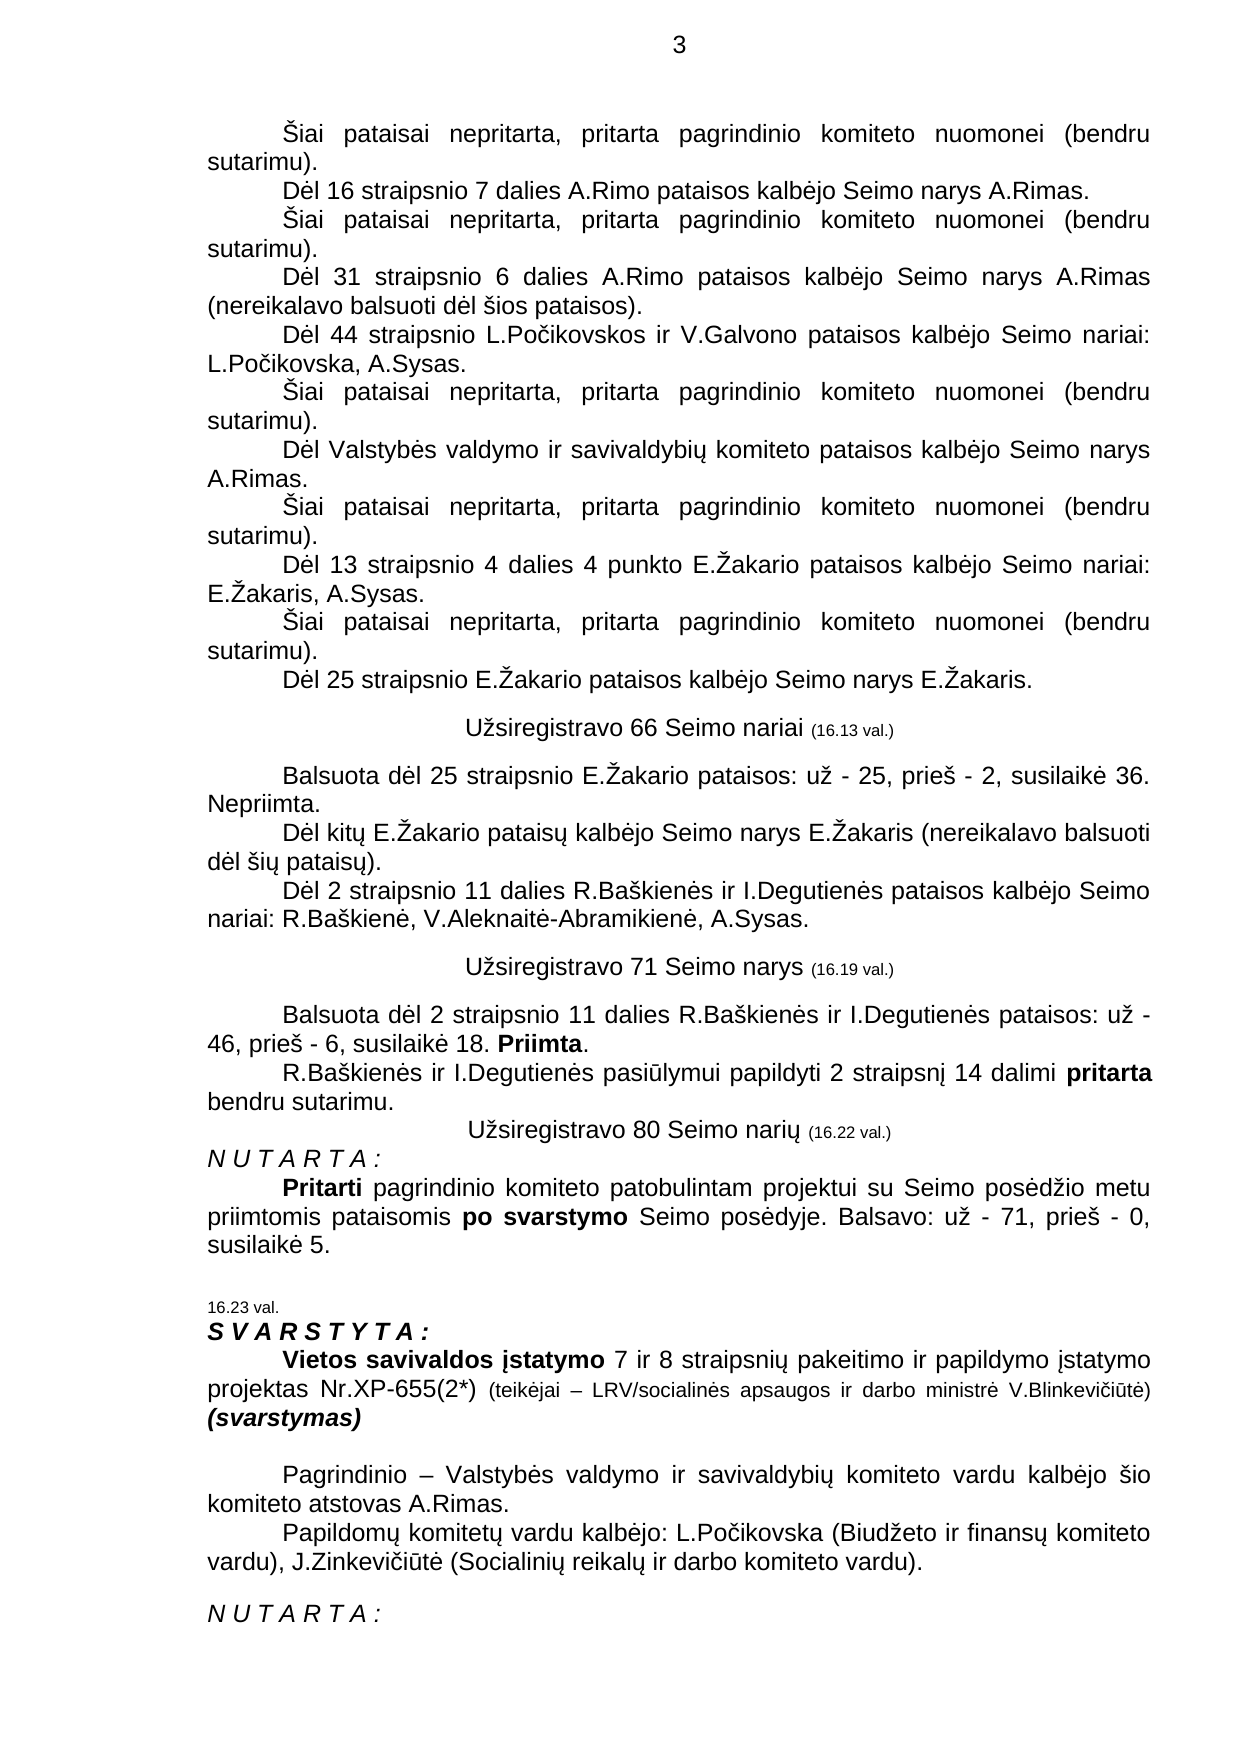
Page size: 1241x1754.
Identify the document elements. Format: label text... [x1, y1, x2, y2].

text R.Baškienės ir I.Degutienės pasiūlymui papildyti 2 straipsnį 14 dalimi pritarta bendru sutarimu. [207, 1058, 1152, 1115]
text S V A R S T Y T A : [207, 1317, 1152, 1345]
text Dėl Valstybės valdymo ir savivaldybių komiteto pataisos kalbėjo Seimo narys A.Rimas. [207, 435, 1152, 492]
text Dėl 13 straipsnio 4 dalies 4 punkto E.Žakario pataisos kalbėjo Seimo nariai: E.Žakaris, A.Sysas. [207, 550, 1152, 607]
text Šiai pataisai nepritarta, pritarta pagrindinio komiteto nuomonei (bendru sutarimu). [207, 205, 1152, 262]
text Vietos savivaldos įstatymo 7 ir 8 straipsnių pakeitimo ir papildymo įstatymo projektas Nr.XP-655(2*) (teikėjai – LRV/socialinės apsaugos ir darbo ministrė V.Blinkevičiūtė) (svarstymas) [207, 1345, 1152, 1432]
text Šiai pataisai nepritarta, pritarta pagrindinio komiteto nuomonei (bendru sutarimu). [207, 607, 1152, 665]
text Užsiregistravo 80 Seimo narių (16.22 val.) [207, 1115, 1152, 1144]
text Pagrindinio – Valstybės valdymo ir savivaldybių komiteto vardu kalbėjo šio komiteto atstovas A.Rimas. [207, 1460, 1152, 1518]
text Dėl 16 straipsnio 7 dalies A.Rimo pataisos kalbėjo Seimo narys A.Rimas. [207, 176, 1152, 205]
text 16.23 val. [207, 1297, 1152, 1317]
text Šiai pataisai nepritarta, pritarta pagrindinio komiteto nuomonei (bendru sutarimu). [207, 118, 1152, 176]
text N U T A R T A : [207, 1144, 1152, 1173]
text Dėl 2 straipsnio 11 dalies R.Baškienės ir I.Degutienės pataisos kalbėjo Seimo nariai: R.Baškienė, V.Aleknaitė-Abramikienė, A.Sysas. [207, 876, 1152, 933]
text Pritarti pagrindinio komiteto patobulintam projektui su Seimo posėdžio metu priimtomis pataisomis po svarstymo Seimo posėdyje. Balsavo: už - 71, prieš - 0, susilaikė 5. [207, 1173, 1152, 1259]
text Dėl kitų E.Žakario pataisų kalbėjo Seimo narys E.Žakaris (nereikalavo balsuoti dėl šių pataisų). [207, 818, 1152, 876]
text Balsuota dėl 25 straipsnio E.Žakario pataisos: už - 25, prieš - 2, susilaikė 36. Nepriimta. [207, 761, 1152, 818]
text Užsiregistravo 66 Seimo nariai (16.13 val.) [207, 713, 1152, 741]
text Šiai pataisai nepritarta, pritarta pagrindinio komiteto nuomonei (bendru sutarimu). [207, 377, 1152, 435]
text N U T A R T A : [207, 1599, 1152, 1628]
text Užsiregistravo 71 Seimo narys (16.19 val.) [207, 952, 1152, 981]
text Balsuota dėl 2 straipsnio 11 dalies R.Baškienės ir I.Degutienės pataisos: už - 46, prieš - 6, susilaikė 18. Priimta. [207, 1000, 1152, 1058]
text Dėl 25 straipsnio E.Žakario pataisos kalbėjo Seimo narys E.Žakaris. [207, 665, 1152, 693]
text Šiai pataisai nepritarta, pritarta pagrindinio komiteto nuomonei (bendru sutarimu). [207, 492, 1152, 550]
text Dėl 31 straipsnio 6 dalies A.Rimo pataisos kalbėjo Seimo narys A.Rimas (nereikalavo balsuoti dėl šios pataisos). [207, 262, 1152, 320]
text Dėl 44 straipsnio L.Počikovskos ir V.Galvono pataisos kalbėjo Seimo nariai: L.Počikovska, A.Sysas. [207, 320, 1152, 377]
text Papildomų komitetų vardu kalbėjo: L.Počikovska (Biudžeto ir finansų komiteto vardu), J.Zinkevičiūtė (Socialinių reikalų ir darbo komiteto vardu). [207, 1518, 1152, 1575]
